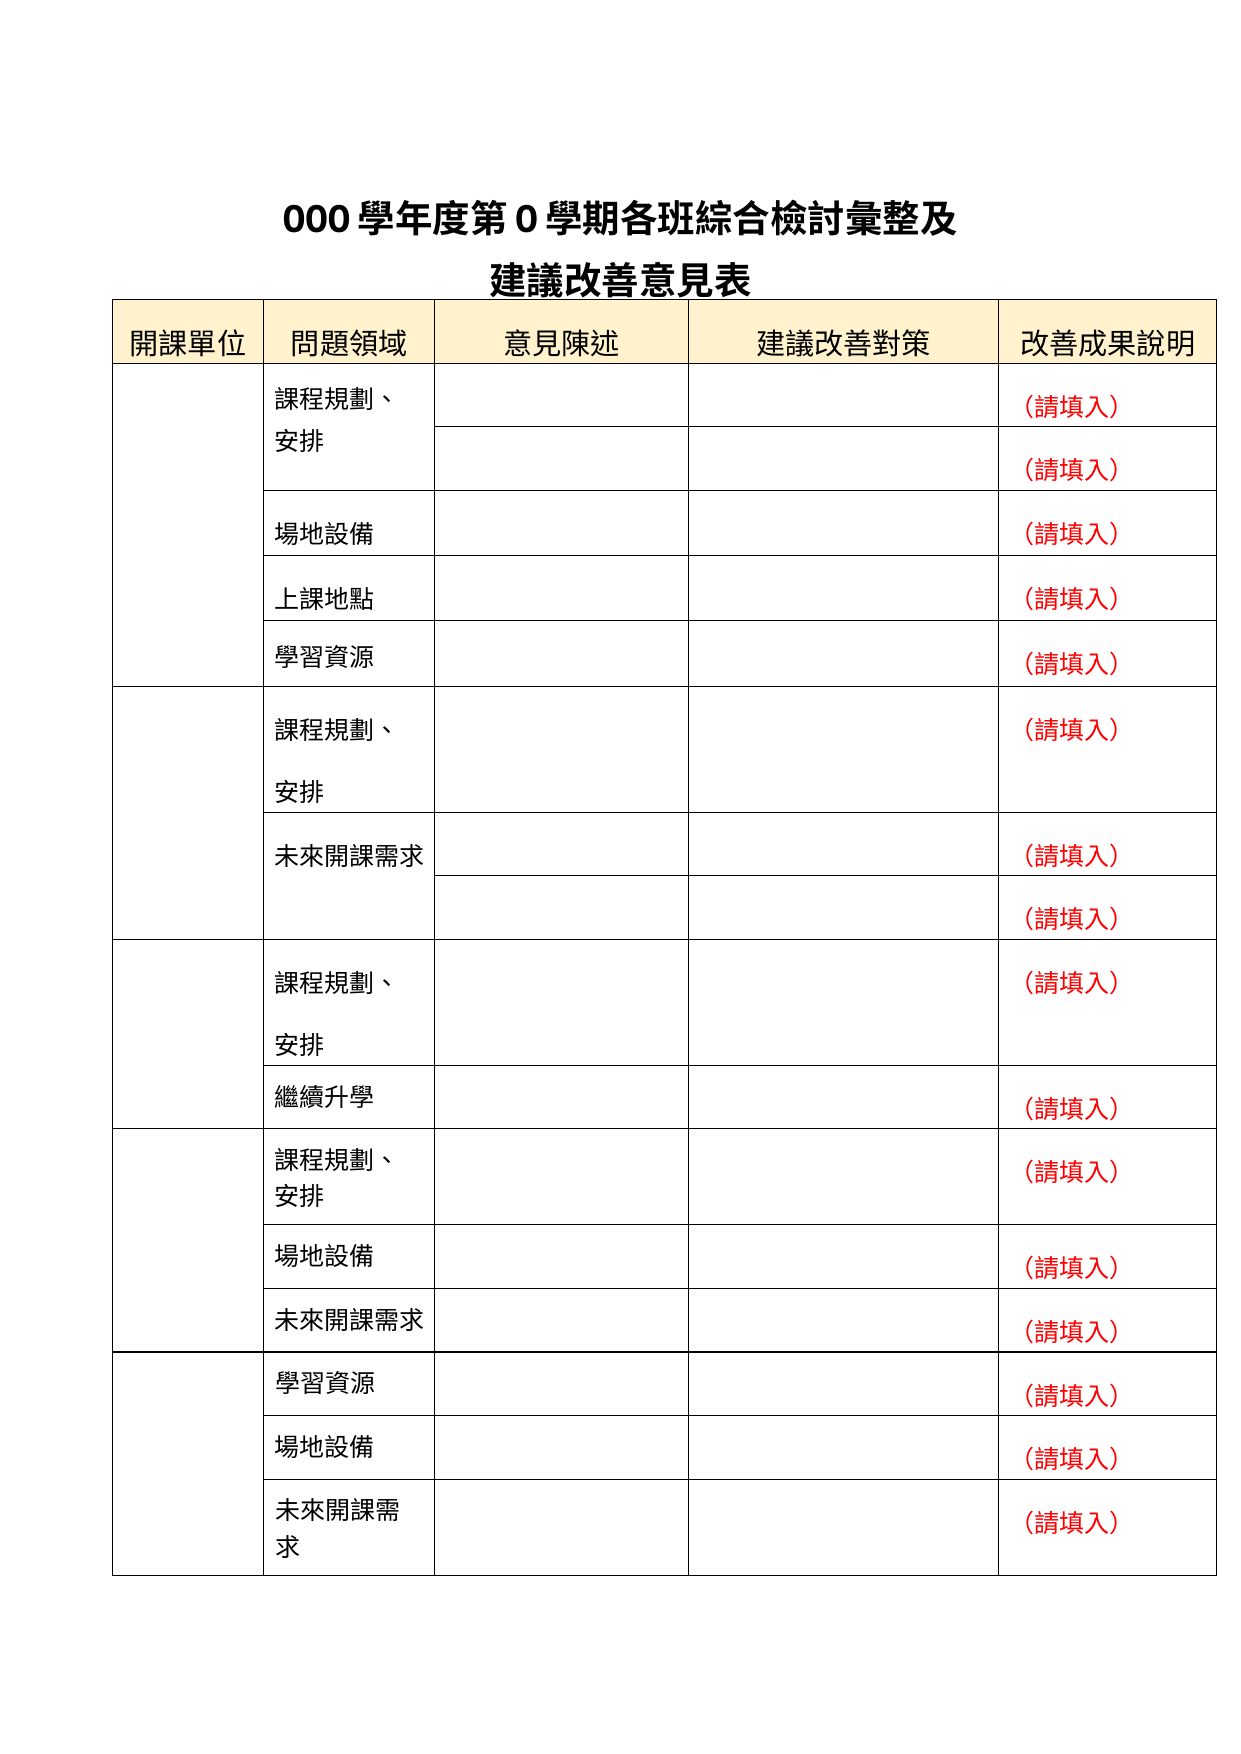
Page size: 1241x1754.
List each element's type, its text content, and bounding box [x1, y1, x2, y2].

table_cell [435, 876, 688, 939]
table_cell [435, 556, 688, 620]
table_cell （請填入） [999, 1480, 1216, 1574]
table_cell （請填入） [999, 1416, 1216, 1478]
table_cell 課程規劃、安排 [264, 687, 434, 812]
table_cell [689, 687, 998, 812]
table_cell （請填入） [999, 621, 1216, 686]
table_cell [435, 1066, 688, 1128]
table_cell [435, 687, 688, 812]
table_cell （請填入） [999, 1129, 1216, 1224]
text OOO學年度第O學期各班綜合檢討彙整及 [112, 174, 1128, 237]
table_cell （請填入） [999, 556, 1216, 620]
table_cell [689, 1066, 998, 1128]
table_cell 繼續升學 [264, 1066, 434, 1128]
table_cell [689, 876, 998, 939]
table_cell [435, 940, 688, 1065]
table_cell 學習資源 [264, 621, 434, 686]
table_cell 課程規劃、安排 [264, 1129, 434, 1224]
table_cell （請填入） [999, 491, 1216, 555]
table_cell [689, 1289, 998, 1351]
table_cell [689, 813, 998, 875]
table_header 改善成果說明 [999, 300, 1216, 363]
table_cell （請填入） [999, 364, 1216, 426]
table_cell 未來開課需求 [264, 813, 434, 939]
table_cell （請填入） [999, 1353, 1216, 1415]
table_cell 場地設備 [264, 491, 434, 555]
table_cell [435, 1289, 688, 1351]
table_cell [435, 813, 688, 875]
table_cell [435, 1225, 688, 1288]
table_cell [435, 491, 688, 555]
table_cell （請填入） [999, 940, 1216, 1065]
table_header 意見陳述 [435, 300, 688, 363]
table_header 建議改善對策 [689, 300, 998, 363]
table_cell [689, 1225, 998, 1288]
table_cell 場地設備 [264, 1416, 434, 1478]
table_cell [689, 940, 998, 1065]
table_cell （請填入） [999, 876, 1216, 939]
table_cell 未來開課需求 [264, 1289, 434, 1351]
table_cell （請填入） [999, 1066, 1216, 1128]
table_cell [689, 491, 998, 555]
table_cell 場地設備 [264, 1225, 434, 1288]
table_cell 學習資源 [264, 1353, 434, 1415]
table_cell [113, 1129, 263, 1351]
table_cell [435, 1129, 688, 1224]
table_cell [113, 687, 263, 939]
table_cell [689, 1353, 998, 1415]
table_cell [689, 1416, 998, 1478]
table_cell 上課地點 [264, 556, 434, 620]
table_cell （請填入） [999, 427, 1216, 490]
table_cell 課程規劃、安排 [264, 940, 434, 1065]
table_cell [689, 556, 998, 620]
table_cell [113, 940, 263, 1128]
table_cell [435, 1416, 688, 1478]
table_cell [689, 621, 998, 686]
table_cell [689, 427, 998, 490]
table_cell [689, 1480, 998, 1574]
table_cell （請填入） [999, 687, 1216, 812]
table_cell [435, 1480, 688, 1574]
table_cell [689, 364, 998, 426]
table_cell [435, 621, 688, 686]
text 建議改善意見表 [112, 237, 1128, 299]
table_cell [435, 1353, 688, 1415]
table_cell （請填入） [999, 1225, 1216, 1288]
table_cell [435, 364, 688, 426]
table_cell （請填入） [999, 1289, 1216, 1351]
table_cell [113, 1353, 263, 1574]
table_header 開課單位 [113, 300, 263, 363]
table_cell （請填入） [999, 813, 1216, 875]
table_cell 未來開課需求 [264, 1480, 434, 1574]
table_cell [689, 1129, 998, 1224]
table_cell [435, 427, 688, 490]
table_cell [113, 364, 263, 686]
table_header 問題領域 [264, 300, 434, 363]
table_cell 課程規劃、安排 [264, 364, 434, 490]
